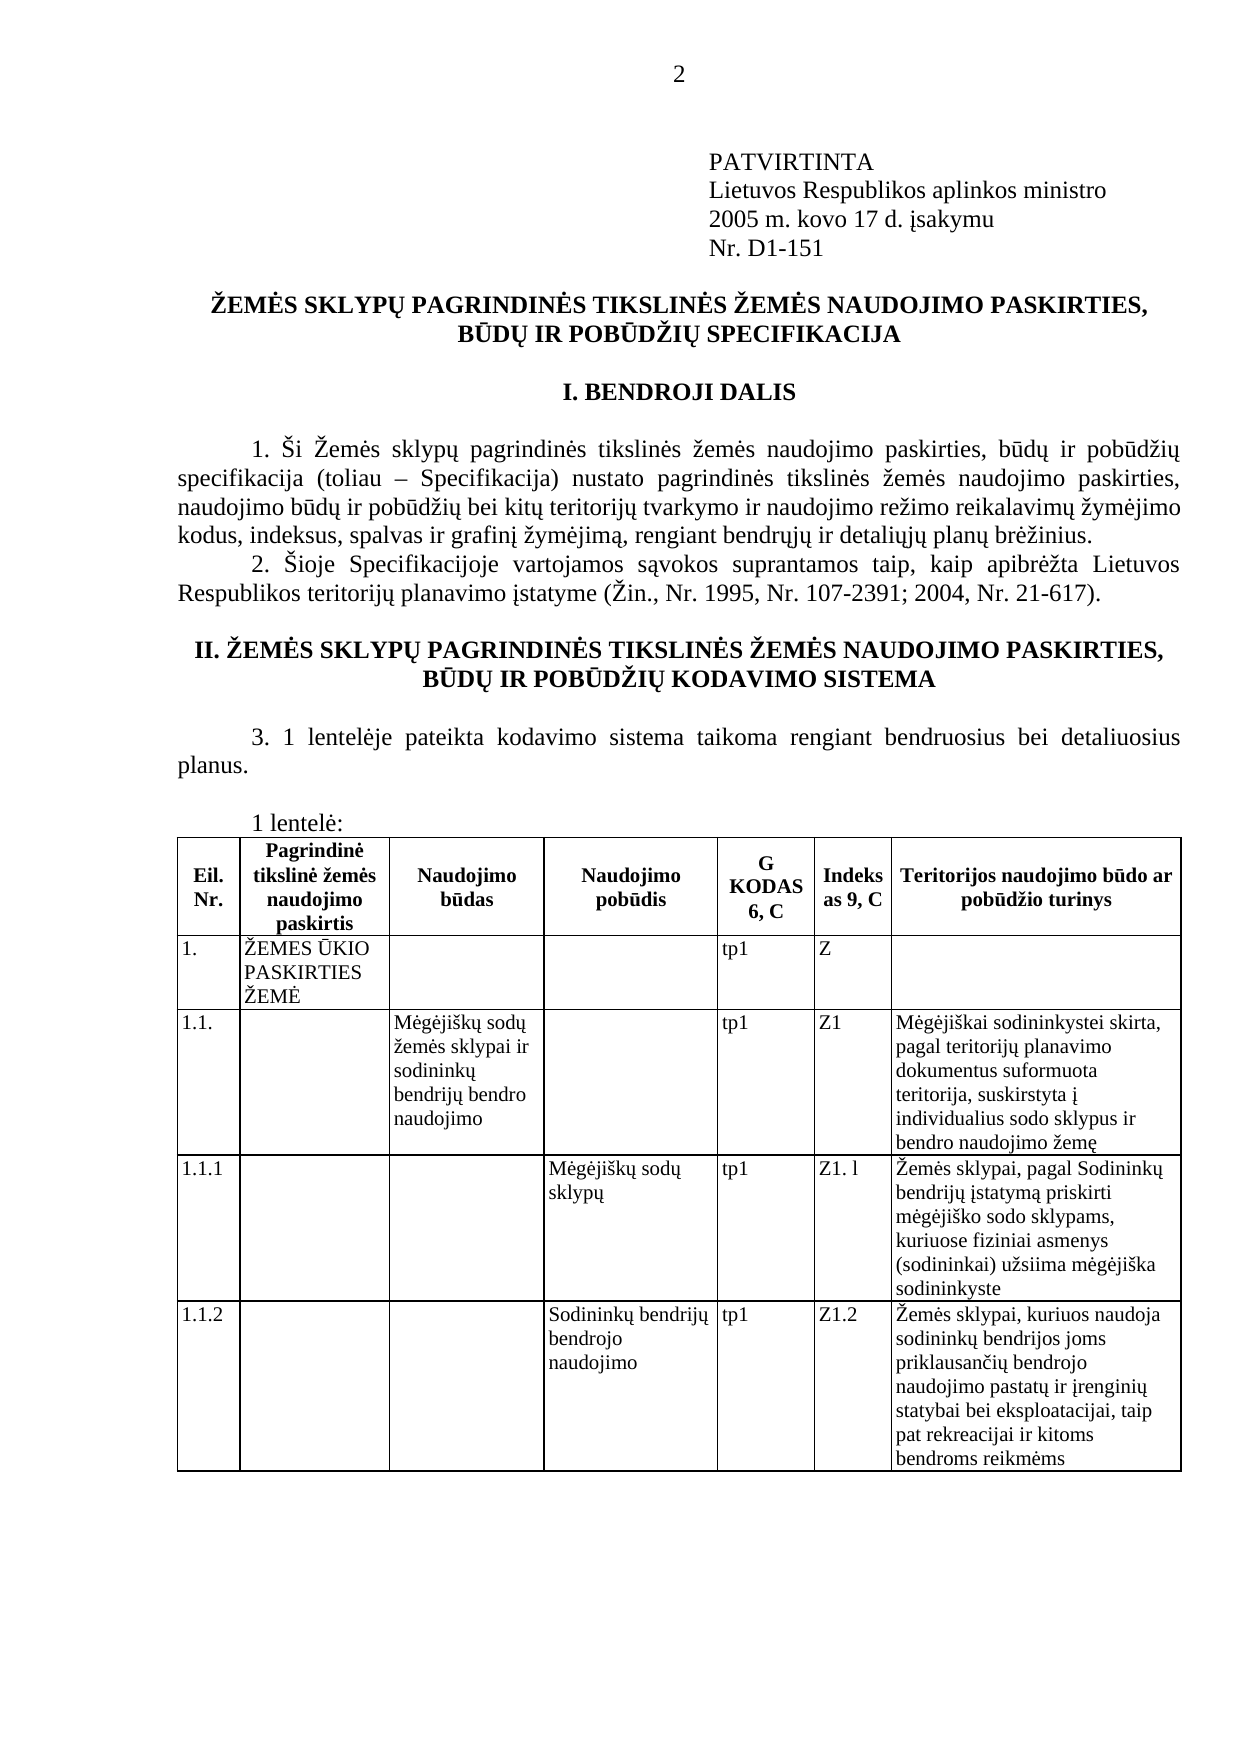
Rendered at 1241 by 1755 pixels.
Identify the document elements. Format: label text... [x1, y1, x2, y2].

table_header Eil. Nr. [178, 838, 239, 935]
text 1 lentelė: [177, 808, 1181, 837]
table_cell tp1 [718, 1156, 814, 1300]
text PATVIRTINTA [177, 147, 1181, 176]
table_cell Z1. l [815, 1156, 891, 1300]
table_cell [390, 1302, 543, 1470]
table_cell [241, 1010, 389, 1154]
table_cell tp1 [718, 936, 814, 1008]
text 1. Ši Žemės sklypų pagrindinės tikslinės žemės naudojimo paskirties, būdų ir pobūdžių specifikacija (toliau – Specifikacija) nustato pagrindinės tikslinės žemės naudojimo paskirties, naudojimo būdų ir pobūdžių bei kitų teritorijų tvarkymo ir naudojimo režimo reikalavimų žymėjimo kodus, indeksus, spalvas ir grafinį žymėjimą, rengiant bendrųjų ir detaliųjų planų brėžinius. [177, 434, 1181, 549]
table_cell [390, 1156, 543, 1300]
table_cell 1.1.1 [178, 1156, 239, 1300]
table_cell [390, 936, 543, 1008]
table_cell Z1 [815, 1010, 891, 1154]
text Lietuvos Respublikos aplinkos ministro [177, 176, 1181, 204]
table_cell Mėgėjiškų sodų žemės sklypai ir sodininkų bendrijų bendro naudojimo [390, 1010, 543, 1154]
text Nr. D1-151 [177, 233, 1181, 262]
text I. BENDROJI DALIS [177, 377, 1181, 406]
table_header G KODAS 6, C [718, 838, 814, 935]
table_cell tp1 [718, 1010, 814, 1154]
table_header Naudojimo pobūdis [545, 838, 717, 935]
table_cell Sodininkų bendrijų bendrojo naudojimo [545, 1302, 717, 1470]
table_cell Žemės sklypai, pagal Sodininkų bendrijų įstatymą priskirti mėgėjiško sodo sklypams, kuriuose fiziniai asmenys (sodininkai) užsiima mėgėjiška sodininkyste [892, 1156, 1180, 1300]
text 3. 1 lentelėje pateikta kodavimo sistema taikoma rengiant bendruosius bei detaliuosius planus. [177, 722, 1181, 779]
table_cell [545, 936, 717, 1008]
table_cell Mėgėjiškų sodų sklypų [545, 1156, 717, 1300]
table_cell [241, 1302, 389, 1470]
text 2005 m. kovo 17 d. įsakymu [177, 204, 1181, 233]
table_cell Z1.2 [815, 1302, 891, 1470]
table_cell 1.1. [178, 1010, 239, 1154]
table_cell Mėgėjiškai sodininkystei skirta, pagal teritorijų planavimo dokumentus suformuota teritorija, suskirstyta į individualius sodo sklypus ir bendro naudojimo žemę [892, 1010, 1180, 1154]
table_cell [241, 1156, 389, 1300]
table_cell Žemės sklypai, kuriuos naudoja sodininkų bendrijos joms priklausančių bendrojo naudojimo pastatų ir įrenginių statybai bei eksploatacijai, taip pat rekreacijai ir kitoms bendroms reikmėms [892, 1302, 1180, 1470]
table_header Naudojimo būdas [390, 838, 543, 935]
table_cell 1.1.2 [178, 1302, 239, 1470]
table_header Teritorijos naudojimo būdo ar pobūdžio turinys [892, 838, 1180, 935]
text ŽEMĖS SKLYPŲ PAGRINDINĖS TIKSLINĖS ŽEMĖS NAUDOJIMO PASKIRTIES, BŪDŲ IR POBŪDŽIŲ SPECIFIKACIJA [177, 291, 1181, 348]
table_cell [545, 1010, 717, 1154]
text 2. Šioje Specifikacijoje vartojamos sąvokos suprantamos taip, kaip apibrėžta Lietuvos Respublikos teritorijų planavimo įstatyme (Žin., Nr. 1995, Nr. 107-2391; 2004, Nr. 21-617). [177, 549, 1181, 607]
table_cell tp1 [718, 1302, 814, 1470]
table_cell ŽEMES ŪKIO PASKIRTIES ŽEMĖ [241, 936, 389, 1008]
table_header Indeksas 9, C [815, 838, 891, 935]
text II. ŽEMĖS SKLYPŲ PAGRINDINĖS TIKSLINĖS ŽEMĖS NAUDOJIMO PASKIRTIES, BŪDŲ IR POBŪDŽIŲ KODAVIMO SISTEMA [177, 636, 1181, 693]
table_cell [892, 936, 1180, 1008]
table_cell Z [815, 936, 891, 1008]
table_header Pagrindinė tikslinė žemės naudojimo paskirtis [241, 838, 389, 935]
table_cell 1. [178, 936, 239, 1008]
